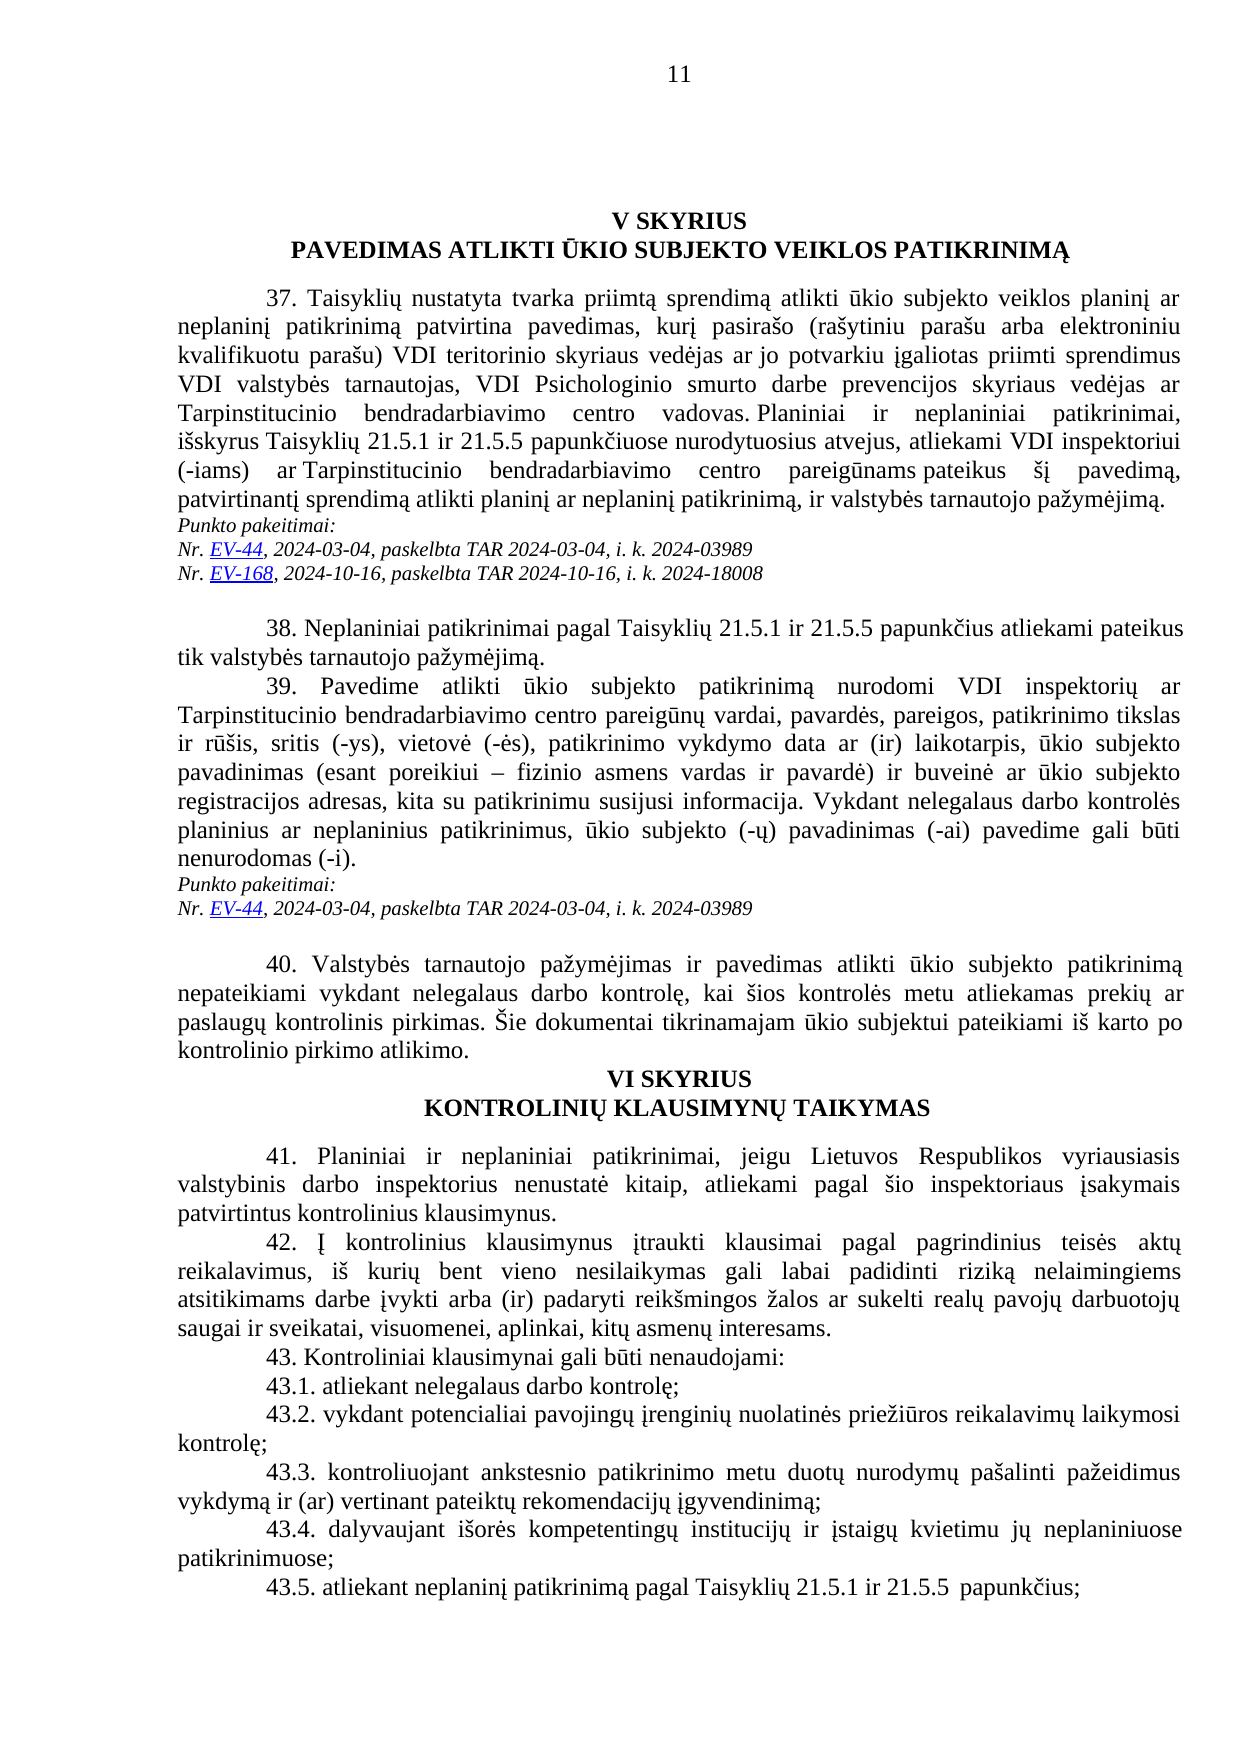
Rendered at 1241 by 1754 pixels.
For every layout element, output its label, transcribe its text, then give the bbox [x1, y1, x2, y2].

text 43.4. dalyvaujant išorės kompetentingų institucijų ir įstaigų kvietimu jų neplaniniuose patikrinimuose; [177, 1514, 1184, 1572]
text Punkto pakeitimai: [177, 513, 1181, 537]
text Nr. EV-168, 2024-10-16, paskelbta TAR 2024-10-16, i. k. 2024-18008 [177, 561, 1181, 585]
text 43.2. vykdant potencialiai pavojingų įrenginių nuolatinės priežiūros reikalavimų laikymosi kontrolę; [177, 1399, 1181, 1457]
text VI SKYRIUS [177, 1064, 1181, 1093]
text 40. Valstybės tarnautojo pažymėjimas ir pavedimas atlikti ūkio subjekto patikrinimą nepateikiami vykdant nelegalaus darbo kontrolę, kai šios kontrolės metu atliekamas prekių ar paslaugų kontrolinis pirkimas. Šie dokumentai tikrinamajam ūkio subjektui pateikiami iš karto po kontrolinio pirkimo atlikimo. [177, 949, 1184, 1064]
text 43.1. atliekant nelegalaus darbo kontrolę; [177, 1371, 1181, 1399]
text 37. Taisyklių nustatyta tvarka priimtą sprendimą atlikti ūkio subjekto veiklos planinį ar neplaninį patikrinimą patvirtina pavedimas, kurį pasirašo (rašytiniu parašu arba elektroniniu kvalifikuotu parašu) VDI teritorinio skyriaus vedėjas ar jo potvarkiu įgaliotas priimti sprendimus VDI valstybės tarnautojas, VDI Psichologinio smurto darbe prevencijos skyriaus vedėjas ar Tarpinstitucinio bendradarbiavimo centro vadovas. Planiniai ir neplaniniai patikrinimai, išskyrus Taisyklių 21.5.1 ir 21.5.5 papunkčiuose nurodytuosius atvejus, atliekami VDI inspektoriui (-iams) ar Tarpinstitucinio bendradarbiavimo centro pareigūnams pateikus šį pavedimą, patvirtinantį sprendimą atlikti planinį ar neplaninį patikrinimą, ir valstybės tarnautojo pažymėjimą. [177, 283, 1181, 513]
text Punkto pakeitimai: [177, 872, 1181, 896]
text 42. Į kontrolinius klausimynus įtraukti klausimai pagal pagrindinius teisės aktų reikalavimus, iš kurių bent vieno nesilaikymas gali labai padidinti riziką nelaimingiems atsitikimams darbe įvykti arba (ir) padaryti reikšmingos žalos ar sukelti realų pavojų darbuotojų saugai ir sveikatai, visuomenei, aplinkai, kitų asmenų interesams. [177, 1227, 1181, 1342]
text KONTROLINIŲ KLAUSIMYNŲ TAIKYMAS [177, 1093, 1184, 1122]
text 43. Kontroliniai klausimynai gali būti nenaudojami: [177, 1342, 1181, 1371]
text V SKYRIUS [177, 206, 1181, 235]
text Nr. EV-44, 2024-03-04, paskelbta TAR 2024-03-04, i. k. 2024-03989 [177, 537, 1181, 561]
text 43.5. atliekant neplaninį patikrinimą pagal Taisyklių 21.5.1 ir 21.5.5 papunkčius; [177, 1572, 1184, 1601]
text 41. Planiniai ir neplaniniai patikrinimai, jeigu Lietuvos Respublikos vyriausiasis valstybinis darbo inspektorius nenustatė kitaip, atliekami pagal šio inspektoriaus įsakymais patvirtintus kontrolinius klausimynus. [177, 1141, 1181, 1227]
text 38. Neplaniniai patikrinimai pagal Taisyklių 21.5.1 ir 21.5.5 papunkčius atliekami pateikus tik valstybės tarnautojo pažymėjimą. [177, 613, 1184, 671]
text 43.3. kontroliuojant ankstesnio patikrinimo metu duotų nurodymų pašalinti pažeidimus vykdymą ir (ar) vertinant pateiktų rekomendacijų įgyvendinimą; [177, 1457, 1181, 1514]
text 39. Pavedime atlikti ūkio subjekto patikrinimą nurodomi VDI inspektorių ar Tarpinstitucinio bendradarbiavimo centro pareigūnų vardai, pavardės, pareigos, patikrinimo tikslas ir rūšis, sritis (-ys), vietovė (-ės), patikrinimo vykdymo data ar (ir) laikotarpis, ūkio subjekto pavadinimas (esant poreikiui – fizinio asmens vardas ir pavardė) ir buveinė ar ūkio subjekto registracijos adresas, kita su patikrinimu susijusi informacija. Vykdant nelegalaus darbo kontrolės planinius ar neplaninius patikrinimus, ūkio subjekto (-ų) pavadinimas (-ai) pavedime gali būti nenurodomas (-i). [177, 671, 1181, 872]
text Nr. EV-44, 2024-03-04, paskelbta TAR 2024-03-04, i. k. 2024-03989 [177, 896, 1181, 920]
text PAVEDIMAS ATLIKTI ŪKIO SUBJEKTO VEIKLOS PATIKRINIMĄ [177, 235, 1184, 263]
